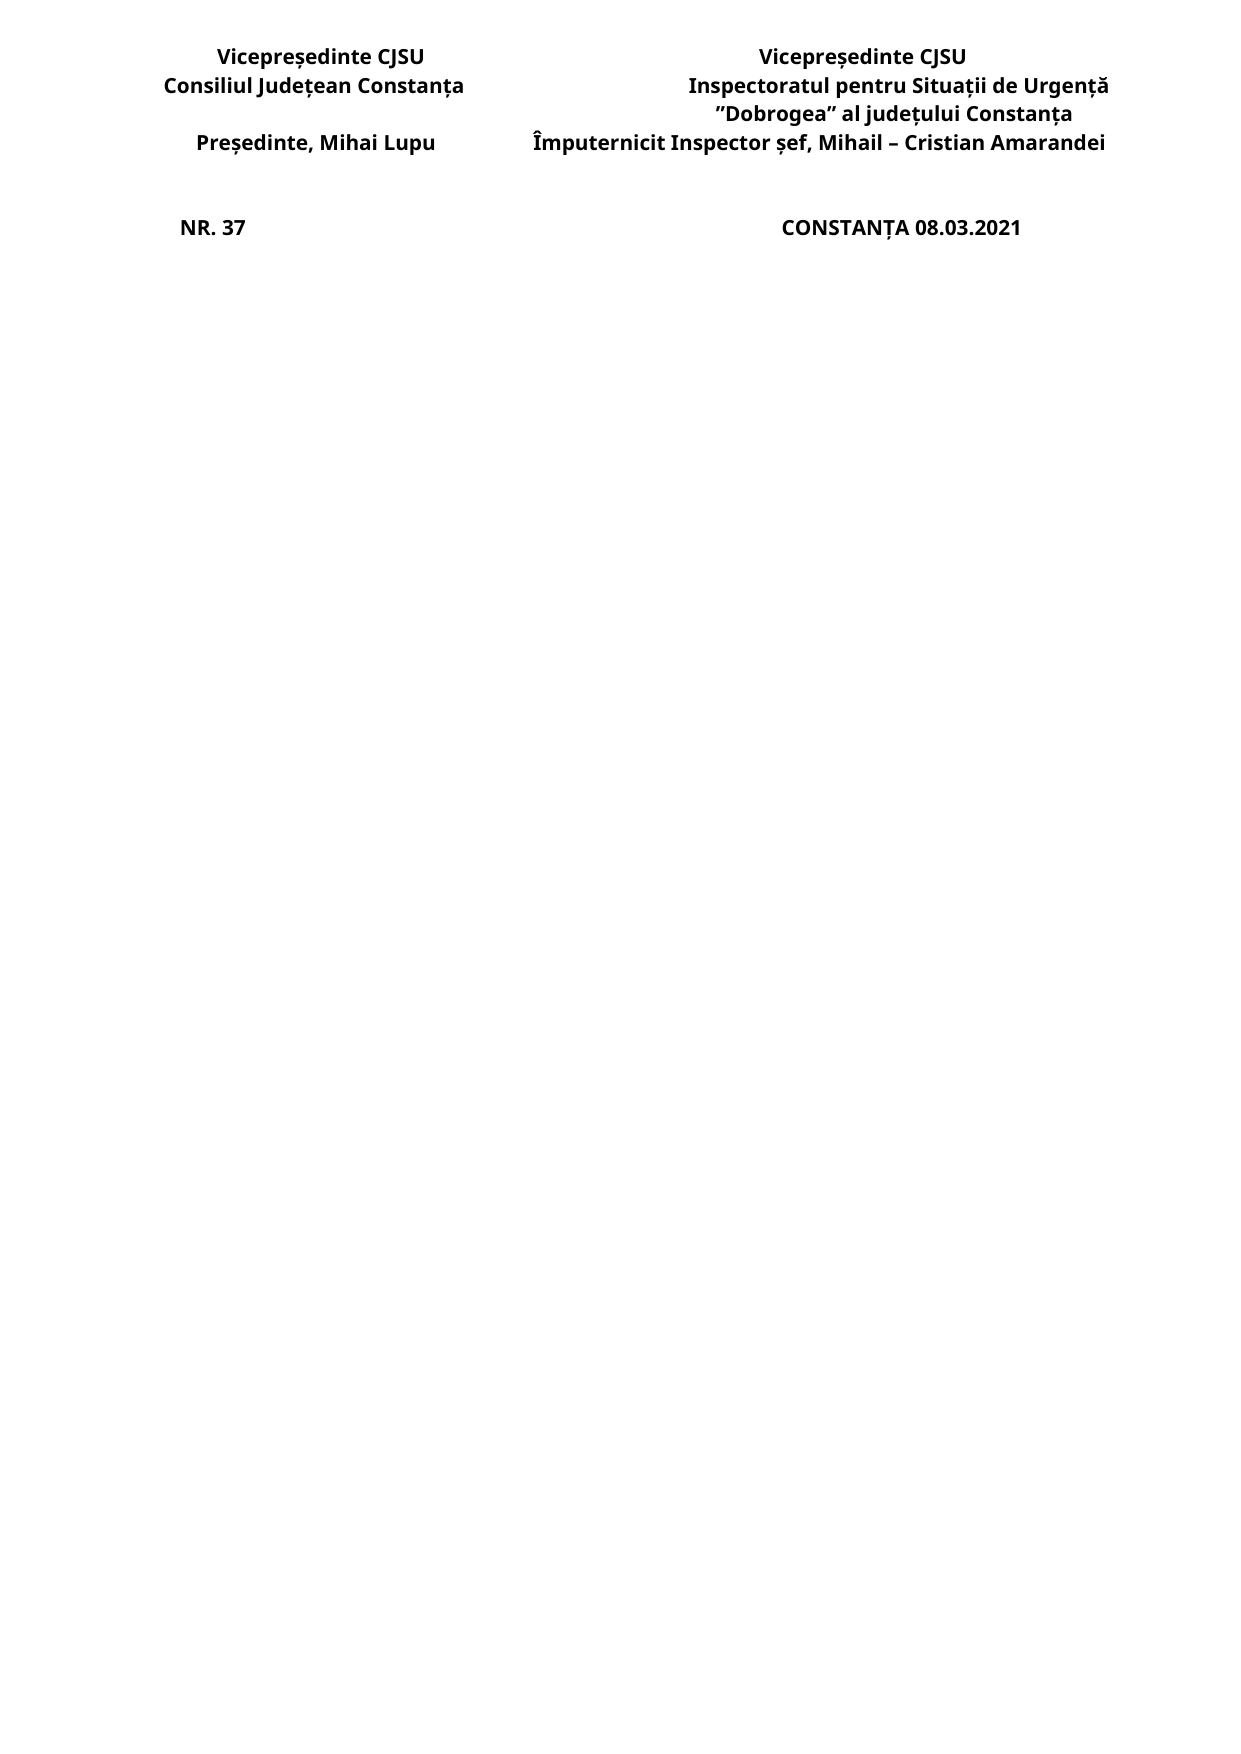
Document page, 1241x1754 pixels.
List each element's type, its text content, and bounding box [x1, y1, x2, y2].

text Președinte, Mihai Lupu Împuternicit Inspector șef, Mihail – Cristian Amarandei [142, 128, 1190, 156]
text Nr. 37 Constanţa 08.03.2021 [142, 213, 1190, 241]
text Consiliul Județean Constanța Inspectoratul pentru Situații de Urgență [142, 71, 1190, 99]
text ”Dobrogea” al județului Constanța [142, 99, 1190, 128]
text Vicepreședinte CJSU Vicepreședinte CJSU [142, 42, 1190, 71]
